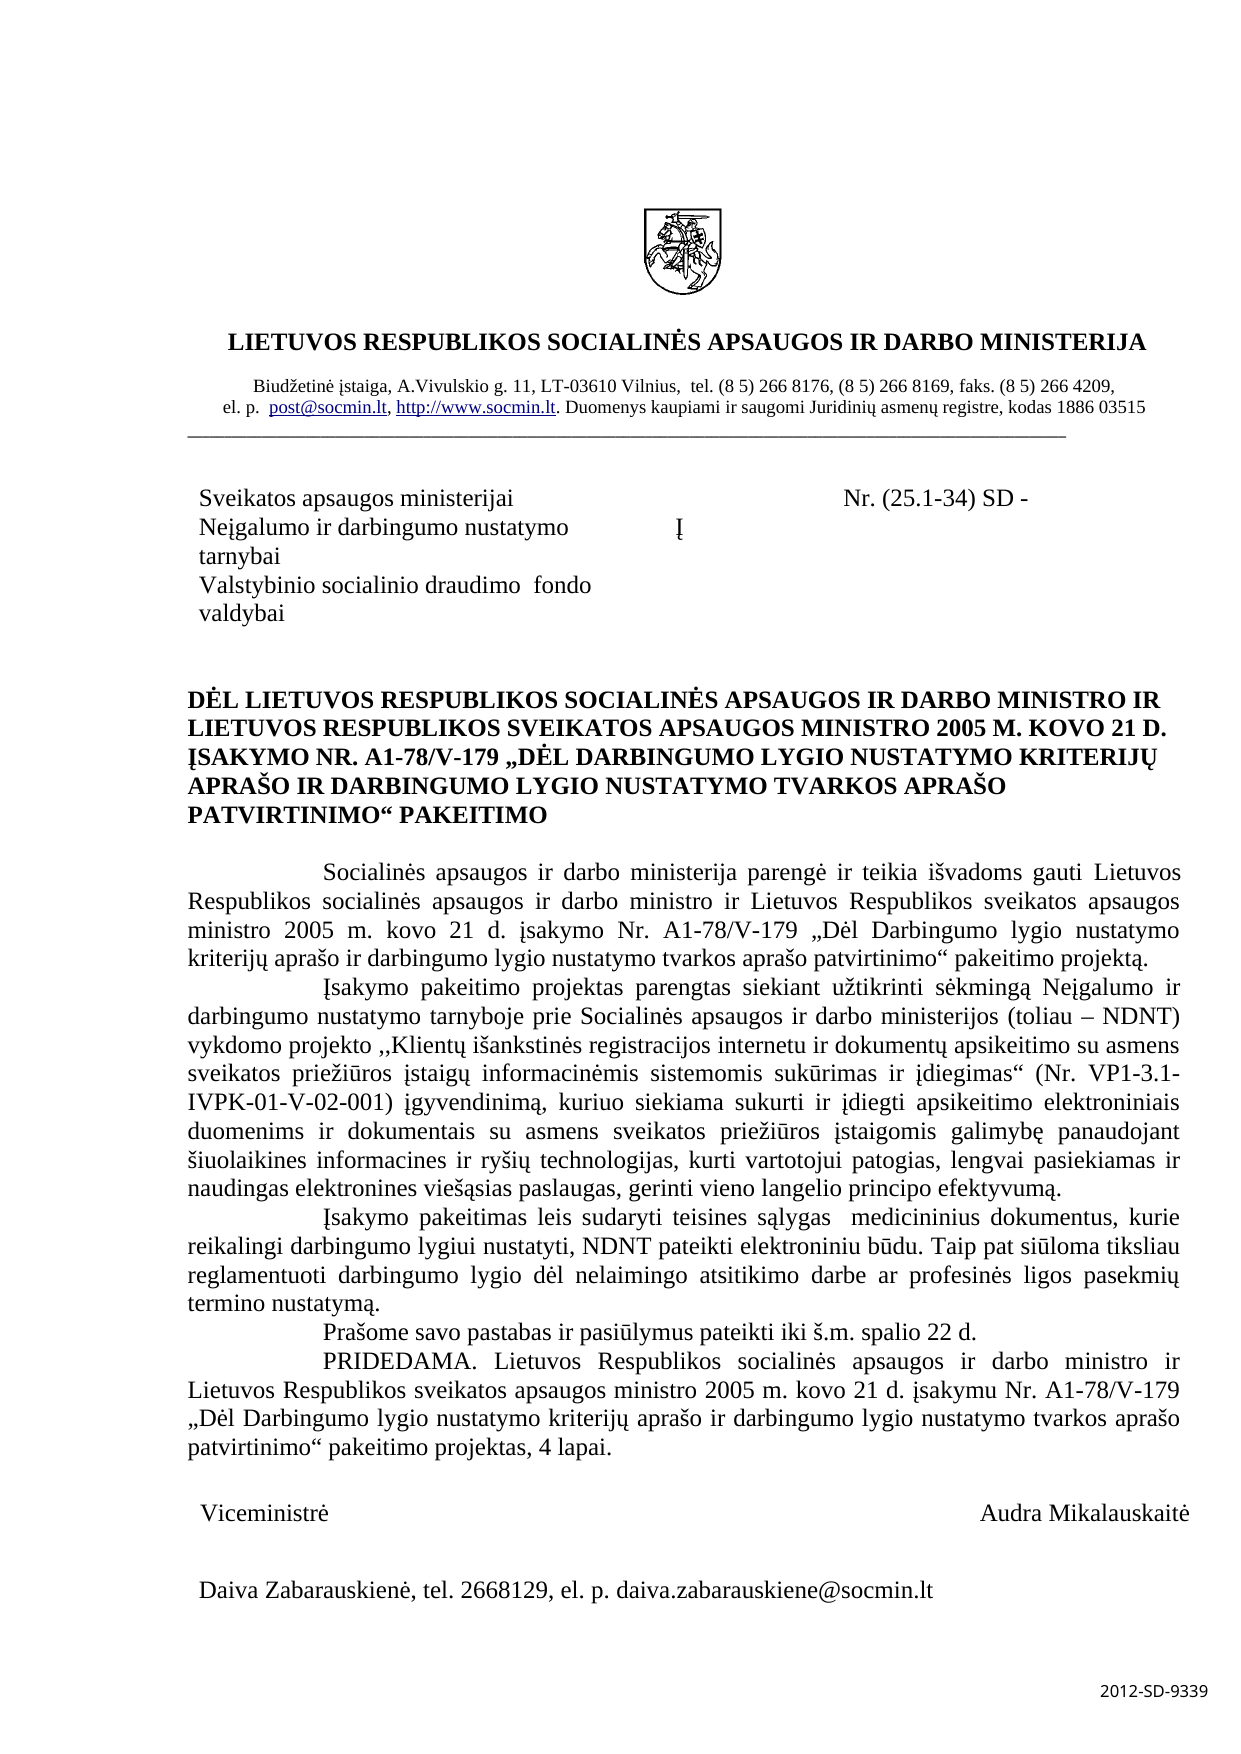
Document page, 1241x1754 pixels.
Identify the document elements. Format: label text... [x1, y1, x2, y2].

text DĖL Lietuvos Respublikos socialinės apsaugos ir darbo ministro ir Lietuvos Respublikos sveikatos apsaugos ministro 2005 m. kovo 21 d. įsakymo Nr. A1-78/V-179 „Dėl Darbingumo lygio nustatymo kriterijų aprašo ir darbingumo lygio nustatymo tvarkos aprašo patvirtinimo“ pakeitimo [187, 685, 1181, 828]
table_cell [188, 1604, 1204, 1633]
text Socialinės apsaugos ir darbo ministerija parengė ir teikia išvadoms gauti Lietuvos Respublikos socialinės apsaugos ir darbo ministro ir Lietuvos Respublikos sveikatos apsaugos ministro 2005 m. kovo 21 d. įsakymo Nr. A1-78/V-179 „Dėl Darbingumo lygio nustatymo kriterijų aprašo ir darbingumo lygio nustatymo tvarkos aprašo patvirtinimo“ pakeitimo projektą. [187, 857, 1181, 972]
table_cell Į [664, 512, 832, 541]
table_header Daiva Zabarauskienė, tel. 2668129, el. p. daiva.zabarauskiene@socmin.lt [188, 1575, 1204, 1604]
text PRIDEDAMA. Lietuvos Respublikos socialinės apsaugos ir darbo ministro ir Lietuvos Respublikos sveikatos apsaugos ministro 2005 m. kovo 21 d. įsakymu Nr. A1-78/V-179 „Dėl Darbingumo lygio nustatymo kriterijų aprašo ir darbingumo lygio nustatymo tvarkos aprašo patvirtinimo“ pakeitimo projektas, 4 lapai. [187, 1346, 1181, 1461]
table_header Viceministrė [189, 1499, 661, 1527]
table_cell [664, 541, 832, 656]
table_header Sveikatos apsaugos ministerijai Neįgalumo ir darbingumo nustatymo tarnybai Valstybinio socialinio draudimo fondo valdybai [188, 484, 664, 656]
table_header Nr. (25.1-34) SD - [832, 484, 1204, 512]
table_cell [832, 541, 1204, 656]
text 1Siunčiami 2012-SD-9339 [778, 1675, 1208, 1703]
text Įsakymo pakeitimas leis sudaryti teisines sąlygas medicininius dokumentus, kurie reikalingi darbingumo lygiui nustatyti, NDNT pateikti elektroniniu būdu. Taip pat siūloma tiksliau reglamentuoti darbingumo lygio dėl nelaimingo atsitikimo darbe ar profesinės ligos pasekmių termino nustatymą. [187, 1202, 1181, 1317]
text Prašome savo pastabas ir pasiūlymus pateikti iki š.m. spalio 22 d. [187, 1317, 1181, 1346]
table_cell [832, 512, 1204, 541]
text Biudžetinė įstaiga, A.Vivulskio g. 11, LT-03610 Vilnius, tel. (8 5) 266 8176, (8 5) 266 8169, faks. (8 5) 266 4209, [187, 374, 1181, 396]
text _______________________________________________________________________________________________________________________ [187, 418, 1181, 440]
text el. p. post@socmin.lt, http://www.socmin.lt. Duomenys kaupiami ir saugomi Juridinių asmenų registre, kodas 1886 03515 [187, 396, 1181, 418]
table_header Audra Mikalauskaitė [661, 1499, 1201, 1527]
table_header [836, 104, 1204, 137]
text LIETUVOS RESPUBLIKOS SOCIALINĖS APSAUGOS IR DARBO MINISTERIJA [187, 327, 1181, 355]
text Įsakymo pakeitimo projektas parengtas siekiant užtikrinti sėkmingą Neįgalumo ir darbingumo nustatymo tarnyboje prie Socialinės apsaugos ir darbo ministerijos (toliau – NDNT) vykdomo projekto ,,Klientų išankstinės registracijos internetu ir dokumentų apsikeitimo su asmens sveikatos priežiūros įstaigų informacinėmis sistemomis sukūrimas ir įdiegimas“ (Nr. VP1-3.1-IVPK-01-V-02-001) įgyvendinimą, kuriuo siekiama sukurti ir įdiegti apsikeitimo elektroniniais duomenims ir dokumentais su asmens sveikatos priežiūros įstaigomis galimybę panaudojant šiuolaikines informacines ir ryšių technologijas, kurti vartotojui patogias, lengvai pasiekiamas ir naudingas elektronines viešąsias paslaugas, gerinti vieno langelio principo efektyvumą. [187, 972, 1181, 1202]
table_header [664, 484, 832, 512]
